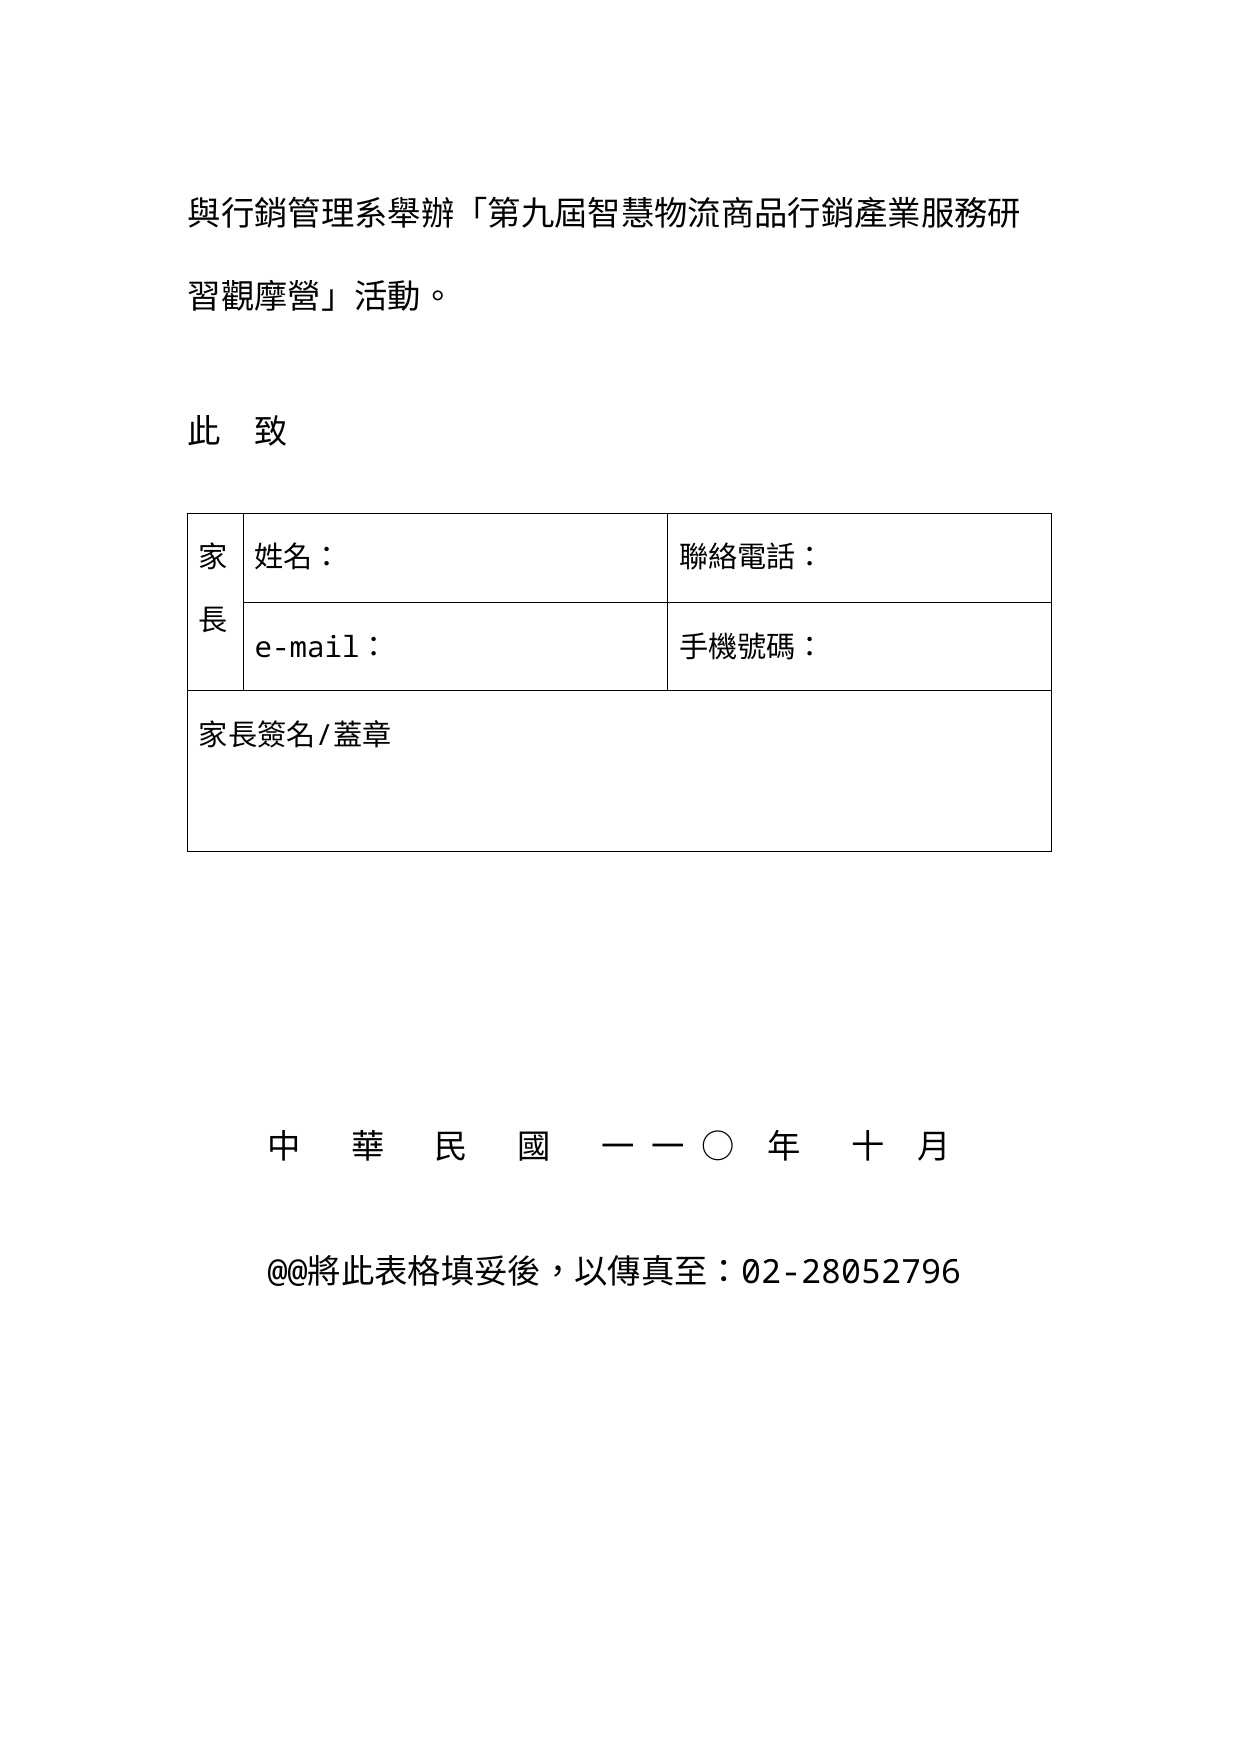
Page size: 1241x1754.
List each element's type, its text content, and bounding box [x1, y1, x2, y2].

table_header 家長 [188, 514, 243, 690]
text 此 致 [187, 387, 1053, 450]
table_header 姓名： [244, 514, 667, 602]
table_cell e-mail： [244, 603, 667, 690]
table_cell 家長簽名/蓋章 [188, 691, 1051, 851]
table_cell 手機號碼： [668, 603, 1051, 690]
text 與行銷管理系舉辦「第九屆智慧物流商品行銷產業服務研習觀摩營」活動。 [187, 158, 1053, 325]
text @@將此表格填妥後，以傳真至：02-28052796 [187, 1227, 1053, 1290]
text 中 華 民 國 一 一 ○ 年 十 月 [187, 1102, 1053, 1165]
table_header 聯絡電話： [668, 514, 1051, 602]
